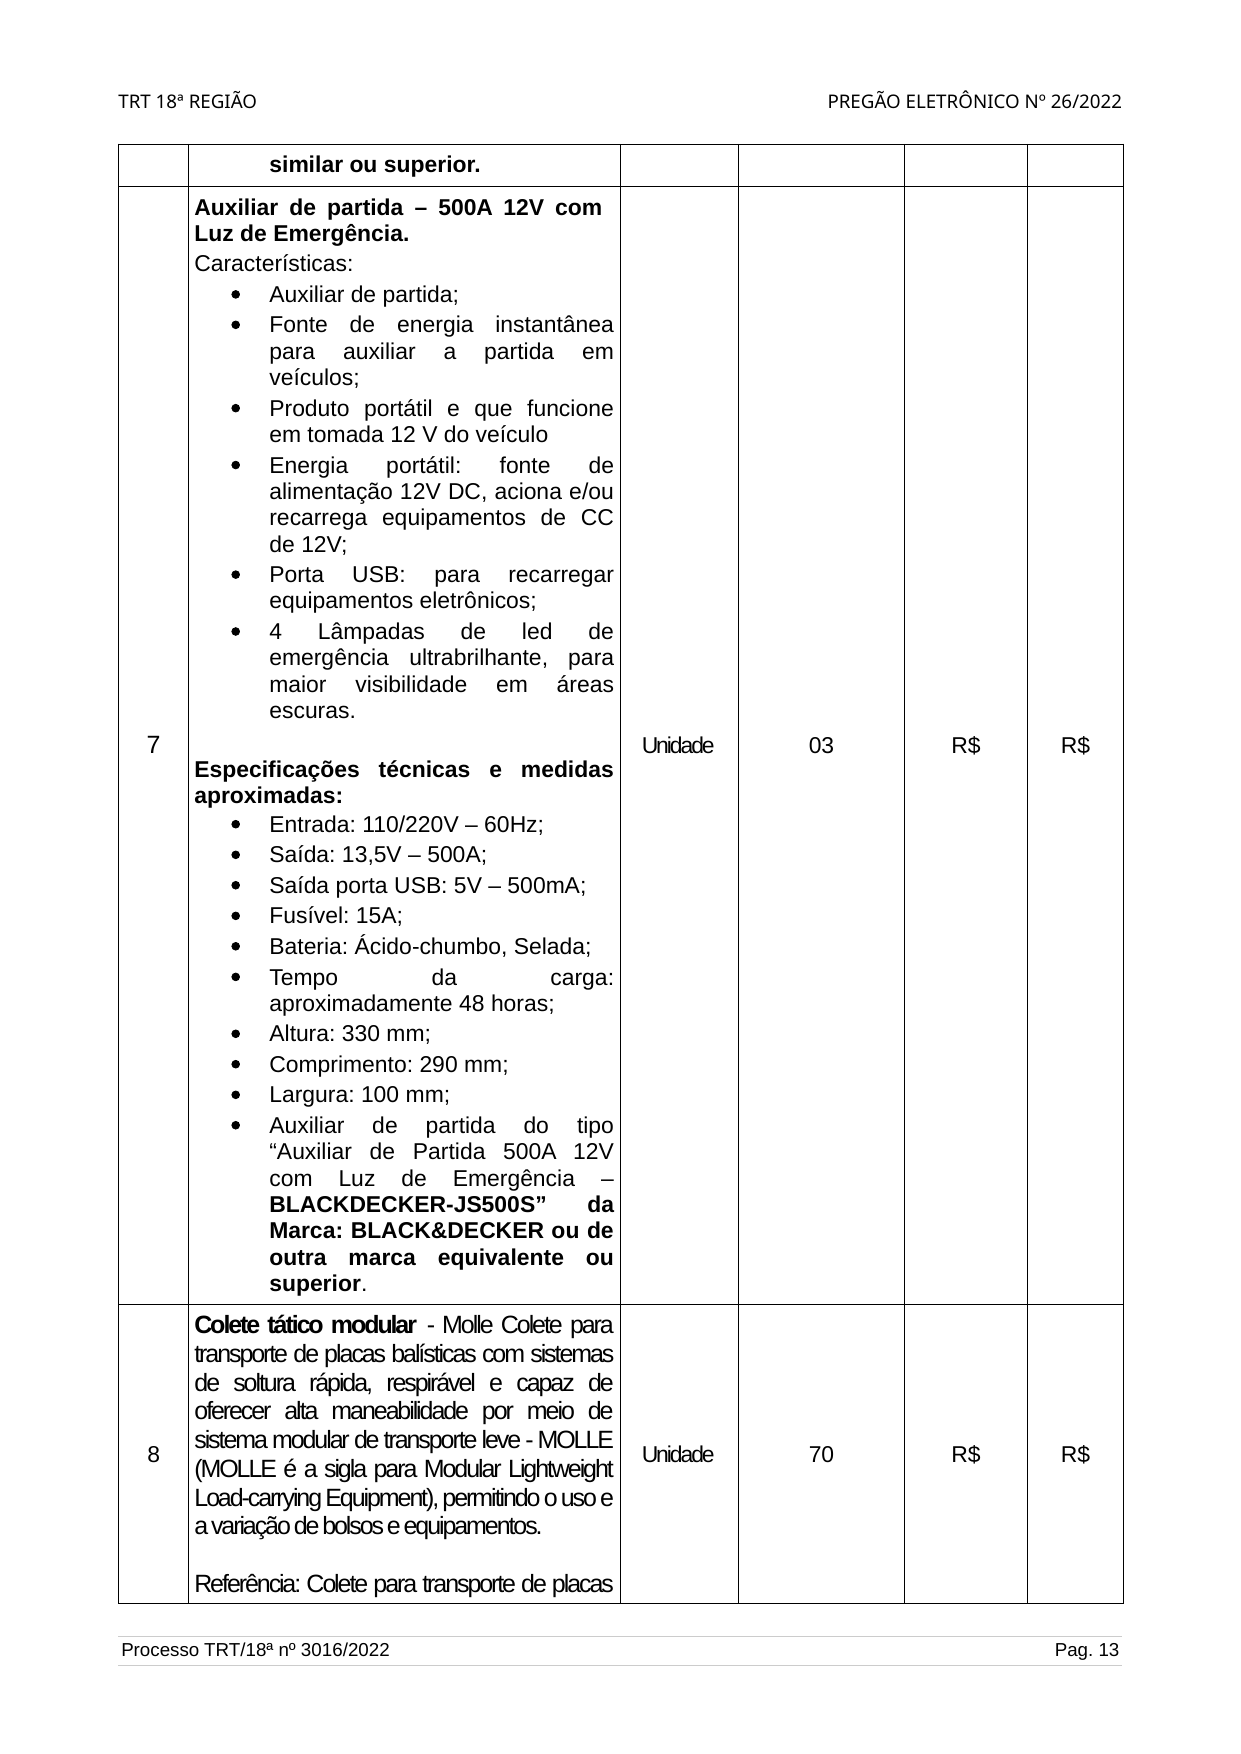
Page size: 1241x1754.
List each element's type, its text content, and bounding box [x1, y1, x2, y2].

table_cell R$ [1028, 187, 1123, 1304]
table_cell Unidade [621, 187, 738, 1304]
table_cell R$ [905, 187, 1027, 1304]
table_cell [1028, 145, 1123, 186]
table_cell R$ [1028, 1305, 1123, 1603]
table_cell 70 [739, 1305, 904, 1603]
table_cell similar ou superior. [189, 145, 620, 186]
table_cell [621, 145, 738, 186]
table_cell [119, 145, 188, 186]
table_cell [905, 145, 1027, 186]
table_cell R$ [905, 1305, 1027, 1603]
table_cell 8 [119, 1305, 188, 1603]
table_cell Auxiliar de partida – 500A 12V com Luz de Emergência. Características: Auxiliar de partida; Fonte de energia instantânea para auxiliar a partida em veículos; Produto portátil e que funcione em tomada 12 V do veículo Energia portátil: fonte de alimentação 12V DC, aciona e/ou recarrega equipamentos de CC de 12V; Porta USB: para recarregar equipamentos eletrônicos; 4 Lâmpadas de led de emergência ultrabrilhante, para maior visibilidade em áreas escuras. Especificações técnicas e medidas aproximadas: Entrada: 110/220V – 60Hz; Saída: 13,5V – 500A; Saída porta USB: 5V – 500mA; Fusível: 15A; Bateria: Ácido-chumbo, Selada; Tempo da carga: aproximadamente 48 horas; Altura: 330 mm; Comprimento: 290 mm; Largura: 100 mm; Auxiliar de partida do tipo “Auxiliar de Partida 500A 12V com Luz de Emergência – BLACKDECKER-JS500S” da Marca: BLACK&DECKER ou de outra marca equivalente ou superior. [189, 187, 620, 1304]
table_cell [739, 145, 904, 186]
table_cell 7 [119, 187, 188, 1304]
table_cell 03 [739, 187, 904, 1304]
table_cell Colete tático modular - Molle Colete para transporte de placas balísticas com sistemas de soltura rápida, respirável e capaz de oferecer alta maneabilidade por meio de sistema modular de transporte leve - MOLLE (MOLLE é a sigla para Modular Lightweight Load-carrying Equipment), permitindo o uso e a variação de bolsos e equipamentos. Referência: Colete para transporte de placas [189, 1305, 620, 1603]
table_cell Unidade [621, 1305, 738, 1603]
